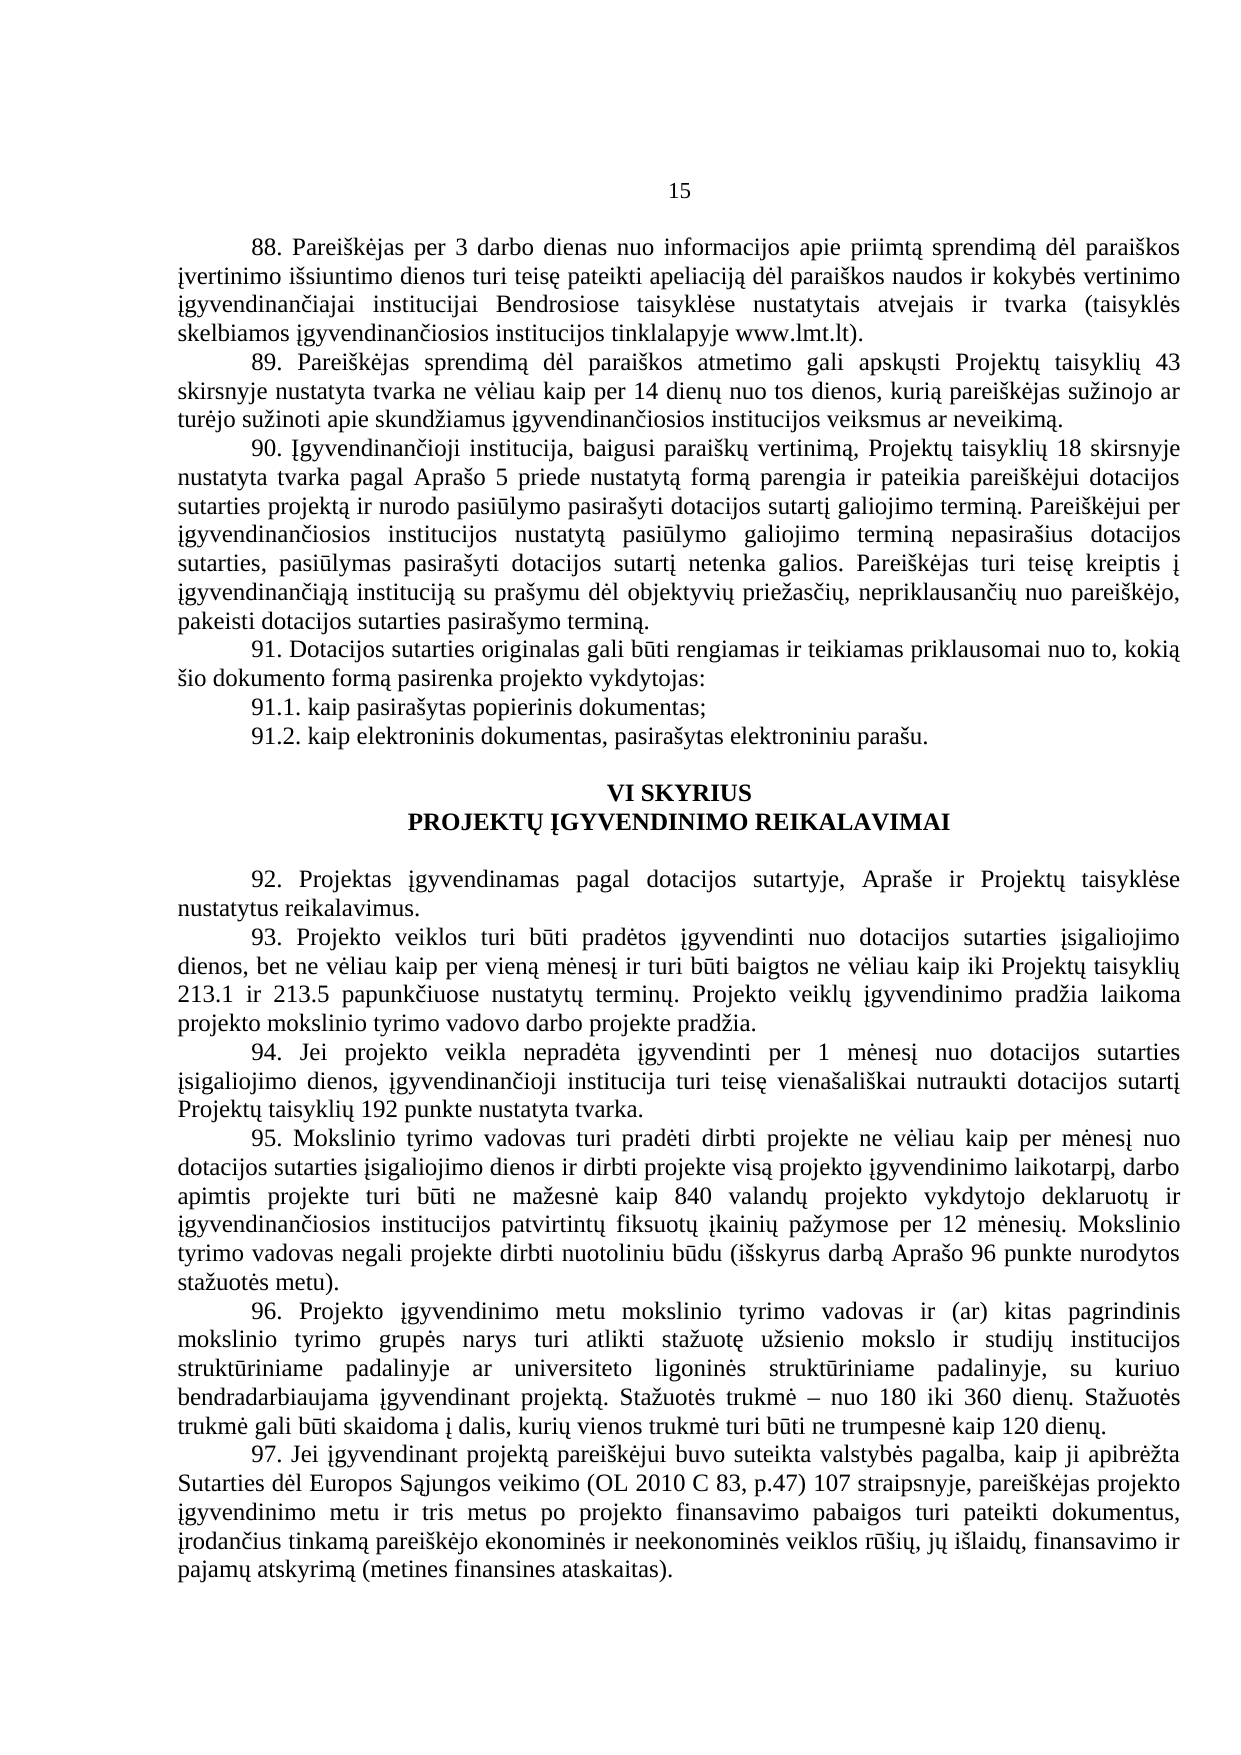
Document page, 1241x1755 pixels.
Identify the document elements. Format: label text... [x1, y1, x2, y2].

text 92. Projektas įgyvendinamas pagal dotacijos sutartyje, Apraše ir Projektų taisyklėse nustatytus reikalavimus. [177, 864, 1181, 922]
text 89. Pareiškėjas sprendimą dėl paraiškos atmetimo gali apskųsti Projektų taisyklių 43 skirsnyje nustatyta tvarka ne vėliau kaip per 14 dienų nuo tos dienos, kurią pareiškėjas sužinojo ar turėjo sužinoti apie skundžiamus įgyvendinančiosios institucijos veiksmus ar neveikimą. [177, 347, 1181, 433]
text PROJEKTŲ ĮGYVENDINIMO REIKALAVIMAI [177, 807, 1181, 836]
text 93. Projekto veiklos turi būti pradėtos įgyvendinti nuo dotacijos sutarties įsigaliojimo dienos, bet ne vėliau kaip per vieną mėnesį ir turi būti baigtos ne vėliau kaip iki Projektų taisyklių 213.1 ir 213.5 papunkčiuose nustatytų terminų. Projekto veiklų įgyvendinimo pradžia laikoma projekto mokslinio tyrimo vadovo darbo projekte pradžia. [177, 922, 1181, 1037]
text 95. Mokslinio tyrimo vadovas turi pradėti dirbti projekte ne vėliau kaip per mėnesį nuo dotacijos sutarties įsigaliojimo dienos ir dirbti projekte visą projekto įgyvendinimo laikotarpį, darbo apimtis projekte turi būti ne mažesnė kaip 840 valandų projekto vykdytojo deklaruotų ir įgyvendinančiosios institucijos patvirtintų fiksuotų įkainių pažymose per 12 mėnesių. Mokslinio tyrimo vadovas negali projekte dirbti nuotoliniu būdu (išskyrus darbą Aprašo 96 punkte nurodytos stažuotės metu). [177, 1123, 1181, 1296]
text 90. Įgyvendinančioji institucija, baigusi paraiškų vertinimą, Projektų taisyklių 18 skirsnyje nustatyta tvarka pagal Aprašo 5 priede nustatytą formą parengia ir pateikia pareiškėjui dotacijos sutarties projektą ir nurodo pasiūlymo pasirašyti dotacijos sutartį galiojimo terminą. Pareiškėjui per įgyvendinančiosios institucijos nustatytą pasiūlymo galiojimo terminą nepasirašius dotacijos sutarties, pasiūlymas pasirašyti dotacijos sutartį netenka galios. Pareiškėjas turi teisę kreiptis į įgyvendinančiąją instituciją su prašymu dėl objektyvių priežasčių, nepriklausančių nuo pareiškėjo, pakeisti dotacijos sutarties pasirašymo terminą. [177, 433, 1181, 634]
text 97. Jei įgyvendinant projektą pareiškėjui buvo suteikta valstybės pagalba, kaip ji apibrėžta Sutarties dėl Europos Sąjungos veikimo (OL 2010 C 83, p.47) 107 straipsnyje, pareiškėjas projekto įgyvendinimo metu ir tris metus po projekto finansavimo pabaigos turi pateikti dokumentus, įrodančius tinkamą pareiškėjo ekonominės ir neekonominės veiklos rūšių, jų išlaidų, finansavimo ir pajamų atskyrimą (metines finansines ataskaitas). [177, 1439, 1181, 1583]
text 91. Dotacijos sutarties originalas gali būti rengiamas ir teikiamas priklausomai nuo to, kokią šio dokumento formą pasirenka projekto vykdytojas: [177, 634, 1181, 692]
text 96. Projekto įgyvendinimo metu mokslinio tyrimo vadovas ir (ar) kitas pagrindinis mokslinio tyrimo grupės narys turi atlikti stažuotę užsienio mokslo ir studijų institucijos struktūriniame padalinyje ar universiteto ligoninės struktūriniame padalinyje, su kuriuo bendradarbiaujama įgyvendinant projektą. Stažuotės trukmė – nuo 180 iki 360 dienų. Stažuotės trukmė gali būti skaidoma į dalis, kurių vienos trukmė turi būti ne trumpesnė kaip 120 dienų. [177, 1296, 1181, 1439]
text 94. Jei projekto veikla nepradėta įgyvendinti per 1 mėnesį nuo dotacijos sutarties įsigaliojimo dienos, įgyvendinančioji institucija turi teisę vienašališkai nutraukti dotacijos sutartį Projektų taisyklių 192 punkte nustatyta tvarka. [177, 1037, 1181, 1123]
text VI SKYRIUS [177, 778, 1181, 807]
text 91.1. kaip pasirašytas popierinis dokumentas; [177, 692, 1181, 721]
text 91.2. kaip elektroninis dokumentas, pasirašytas elektroniniu parašu. [177, 721, 1181, 749]
text 88. Pareiškėjas per 3 darbo dienas nuo informacijos apie priimtą sprendimą dėl paraiškos įvertinimo išsiuntimo dienos turi teisę pateikti apeliaciją dėl paraiškos naudos ir kokybės vertinimo įgyvendinančiajai institucijai Bendrosiose taisyklėse nustatytais atvejais ir tvarka (taisyklės skelbiamos įgyvendinančiosios institucijos tinklalapyje www.lmt.lt). [177, 232, 1181, 347]
